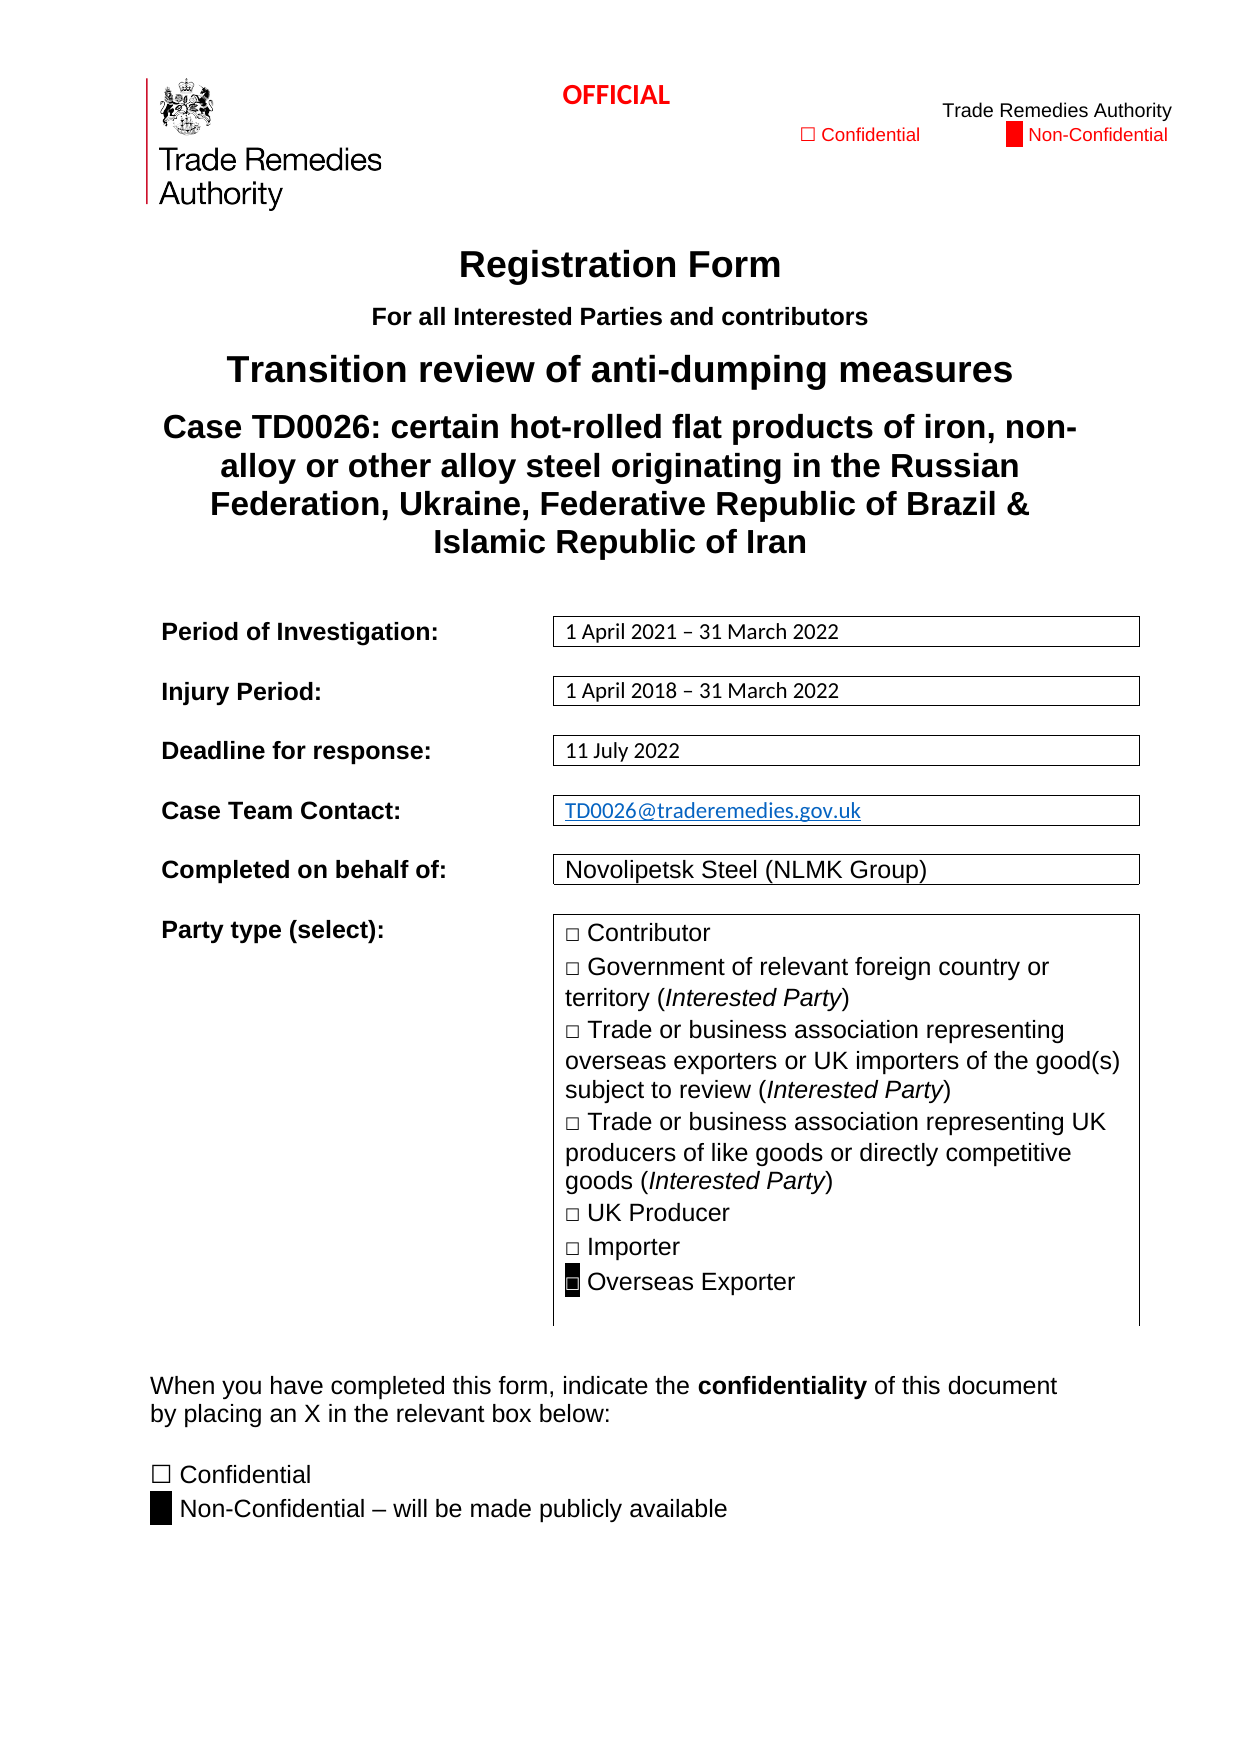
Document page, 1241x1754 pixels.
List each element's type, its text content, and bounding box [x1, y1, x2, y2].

table_cell 11 July 2022 [554, 736, 1139, 765]
text ☐ Confidential [150, 1457, 1090, 1491]
table_cell 1 April 2018 – 31 March 2022 [554, 677, 1139, 705]
text For all Interested Parties and contributors [150, 302, 1090, 331]
table_cell [150, 765, 554, 795]
table_cell [554, 706, 1139, 735]
table_cell Injury Period: [150, 676, 553, 705]
table_cell [554, 766, 1139, 795]
table_cell Completed on behalf of: [150, 854, 553, 884]
text ☐ Non-Confidential – will be made publicly available [150, 1491, 1090, 1525]
table_cell Party type (select): [150, 914, 553, 944]
text When you have completed this form, indicate the confidentiality of this document by placing an X in the relevant box below: [150, 1371, 1090, 1428]
table_cell Novolipetsk Steel (NLMK Group) [554, 855, 1139, 884]
text Registration Form [150, 242, 1090, 285]
table_cell [150, 1003, 553, 1326]
table_cell [150, 884, 553, 914]
table_cell Deadline for response: [150, 735, 553, 765]
table_cell [150, 974, 553, 1003]
table_cell Case Team Contact: [150, 795, 553, 824]
table_cell [150, 825, 554, 854]
text Case TD0026: certain hot-rolled flat products of iron, non-alloy or other alloy steel originating in the Russian Federation, Ukraine, Federative Republic of Brazil & Islamic Republic of Iran [150, 407, 1090, 561]
table_cell TD0026@traderemedies.gov.uk [554, 796, 1139, 824]
table_cell [554, 647, 1139, 676]
table_cell ☐ Contributor ☐ Government of relevant foreign country or territory (Interested Party) ☐ Trade or business association representing overseas exporters or UK importers of the good(s) subject to review (Interested Party) ☐ Trade or business association representing UK producers of like goods or directly competitive goods (Interested Party) ☐ UK Producer ☐ Importer ☐ Overseas Exporter [554, 915, 1139, 1326]
table_cell [150, 646, 554, 676]
table_cell [150, 944, 553, 973]
table_header Period of Investigation: [150, 616, 553, 646]
table_cell [554, 885, 1139, 914]
table_cell [554, 826, 1139, 854]
text Transition review of anti-dumping measures [150, 347, 1090, 391]
table_header 1 April 2021 – 31 March 2022 [554, 617, 1139, 646]
table_cell [150, 705, 554, 735]
